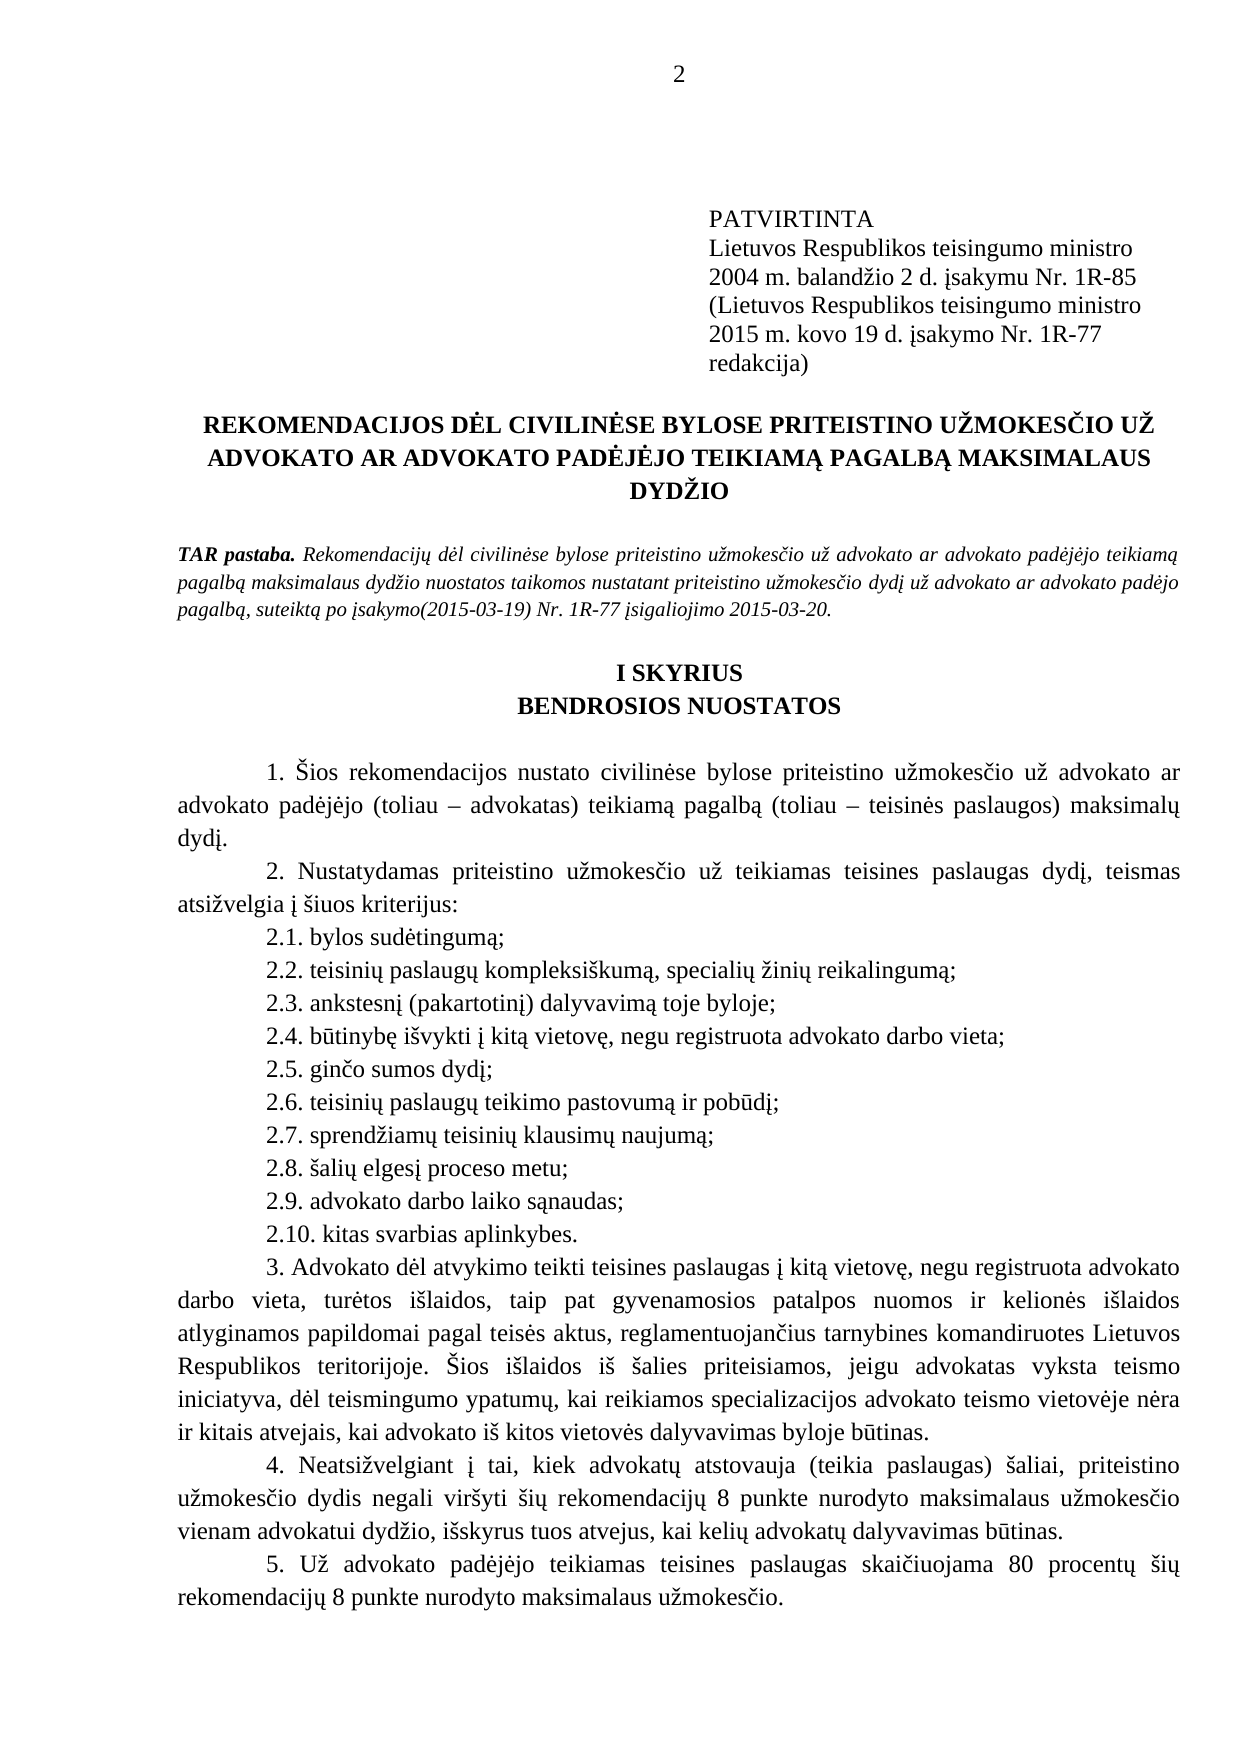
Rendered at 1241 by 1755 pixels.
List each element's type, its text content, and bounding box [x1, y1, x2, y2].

text 2.4. būtinybę išvykti į kitą vietovę, negu registruota advokato darbo vieta; [177, 1021, 1181, 1050]
text 2. Nustatydamas priteistino užmokesčio už teikiamas teisines paslaugas dydį, teismas atsižvelgia į šiuos kriterijus: [177, 856, 1181, 918]
text 2.1. bylos sudėtingumą; [177, 922, 1181, 951]
text PATVIRTINTA [574, 204, 1181, 233]
text 2.5. ginčo sumos dydį; [177, 1054, 1181, 1083]
text 3. Advokato dėl atvykimo teikti teisines paslaugas į kitą vietovę, negu registruota advokato darbo vieta, turėtos išlaidos, taip pat gyvenamosios patalpos nuomos ir kelionės išlaidos atlyginamos papildomai pagal teisės aktus, reglamentuojančius tarnybines komandiruotes Lietuvos Respublikos teritorijoje. Šios išlaidos iš šalies priteisiamos, jeigu advokatas vyksta teismo iniciatyva, dėl teismingumo ypatumų, kai reikiamos specializacijos advokato teismo vietovėje nėra ir kitais atvejais, kai advokato iš kitos vietovės dalyvavimas byloje būtinas. [177, 1252, 1181, 1446]
text 2004 m. balandžio 2 d. įsakymu Nr. 1R-85 [709, 262, 1181, 291]
text 1. Šios rekomendacijos nustato civilinėse bylose priteistino užmokesčio už advokato ar advokato padėjėjo (toliau – advokatas) teikiamą pagalbą (toliau – teisinės paslaugos) maksimalų dydį. [177, 757, 1181, 852]
text REKOMENDACIJOS DĖL CIVILINĖSE BYLOSE PRITEISTINO UŽMOKESČIO UŽ ADVOKATO AR ADVOKATO PADĖJĖJO TEIKIAMĄ PAGALBĄ MAKSIMALAUS DYDŽIO [177, 410, 1181, 505]
text 4. Neatsižvelgiant į tai, kiek advokatų atstovauja (teikia paslaugas) šaliai, priteistino užmokesčio dydis negali viršyti šių rekomendacijų 8 punkte nurodyto maksimalaus užmokesčio vienam advokatui dydžio, išskyrus tuos atvejus, kai kelių advokatų dalyvavimas būtinas. [177, 1450, 1181, 1545]
text 2.3. ankstesnį (pakartotinį) dalyvavimą toje byloje; [177, 988, 1181, 1017]
text Lietuvos Respublikos teisingumo ministro [709, 233, 1181, 262]
text BENDROSIOS NUOSTATOS [177, 691, 1181, 719]
text I SKYRIUS [177, 658, 1181, 687]
text 2.6. teisinių paslaugų teikimo pastovumą ir pobūdį; [177, 1087, 1181, 1116]
text 5. Už advokato padėjėjo teikiamas teisines paslaugas skaičiuojama 80 procentų šių rekomendacijų 8 punkte nurodyto maksimalaus užmokesčio. [177, 1549, 1181, 1611]
text 2.8. šalių elgesį proceso metu; [177, 1153, 1181, 1182]
text (Lietuvos Respublikos teisingumo ministro [709, 291, 1181, 319]
text 2.10. kitas svarbias aplinkybes. [177, 1219, 1181, 1248]
text 2015 m. kovo 19 d. įsakymo Nr. 1R-77 [709, 319, 1181, 348]
text 2.2. teisinių paslaugų kompleksiškumą, specialių žinių reikalingumą; [177, 955, 1181, 984]
text redakcija) [709, 348, 1181, 377]
text 2.9. advokato darbo laiko sąnaudas; [177, 1186, 1181, 1215]
text TAR pastaba. Rekomendacijų dėl civilinėse bylose priteistino užmokesčio už advokato ar advokato padėjėjo teikiamą pagalbą maksimalaus dydžio nuostatos taikomos nustatant priteistino užmokesčio dydį už advokato ar advokato padėjo pagalbą, suteiktą po įsakymo(2015-03-19) Nr. 1R-77 įsigaliojimo 2015-03-20. [177, 542, 1181, 621]
text 2.7. sprendžiamų teisinių klausimų naujumą; [177, 1120, 1181, 1149]
